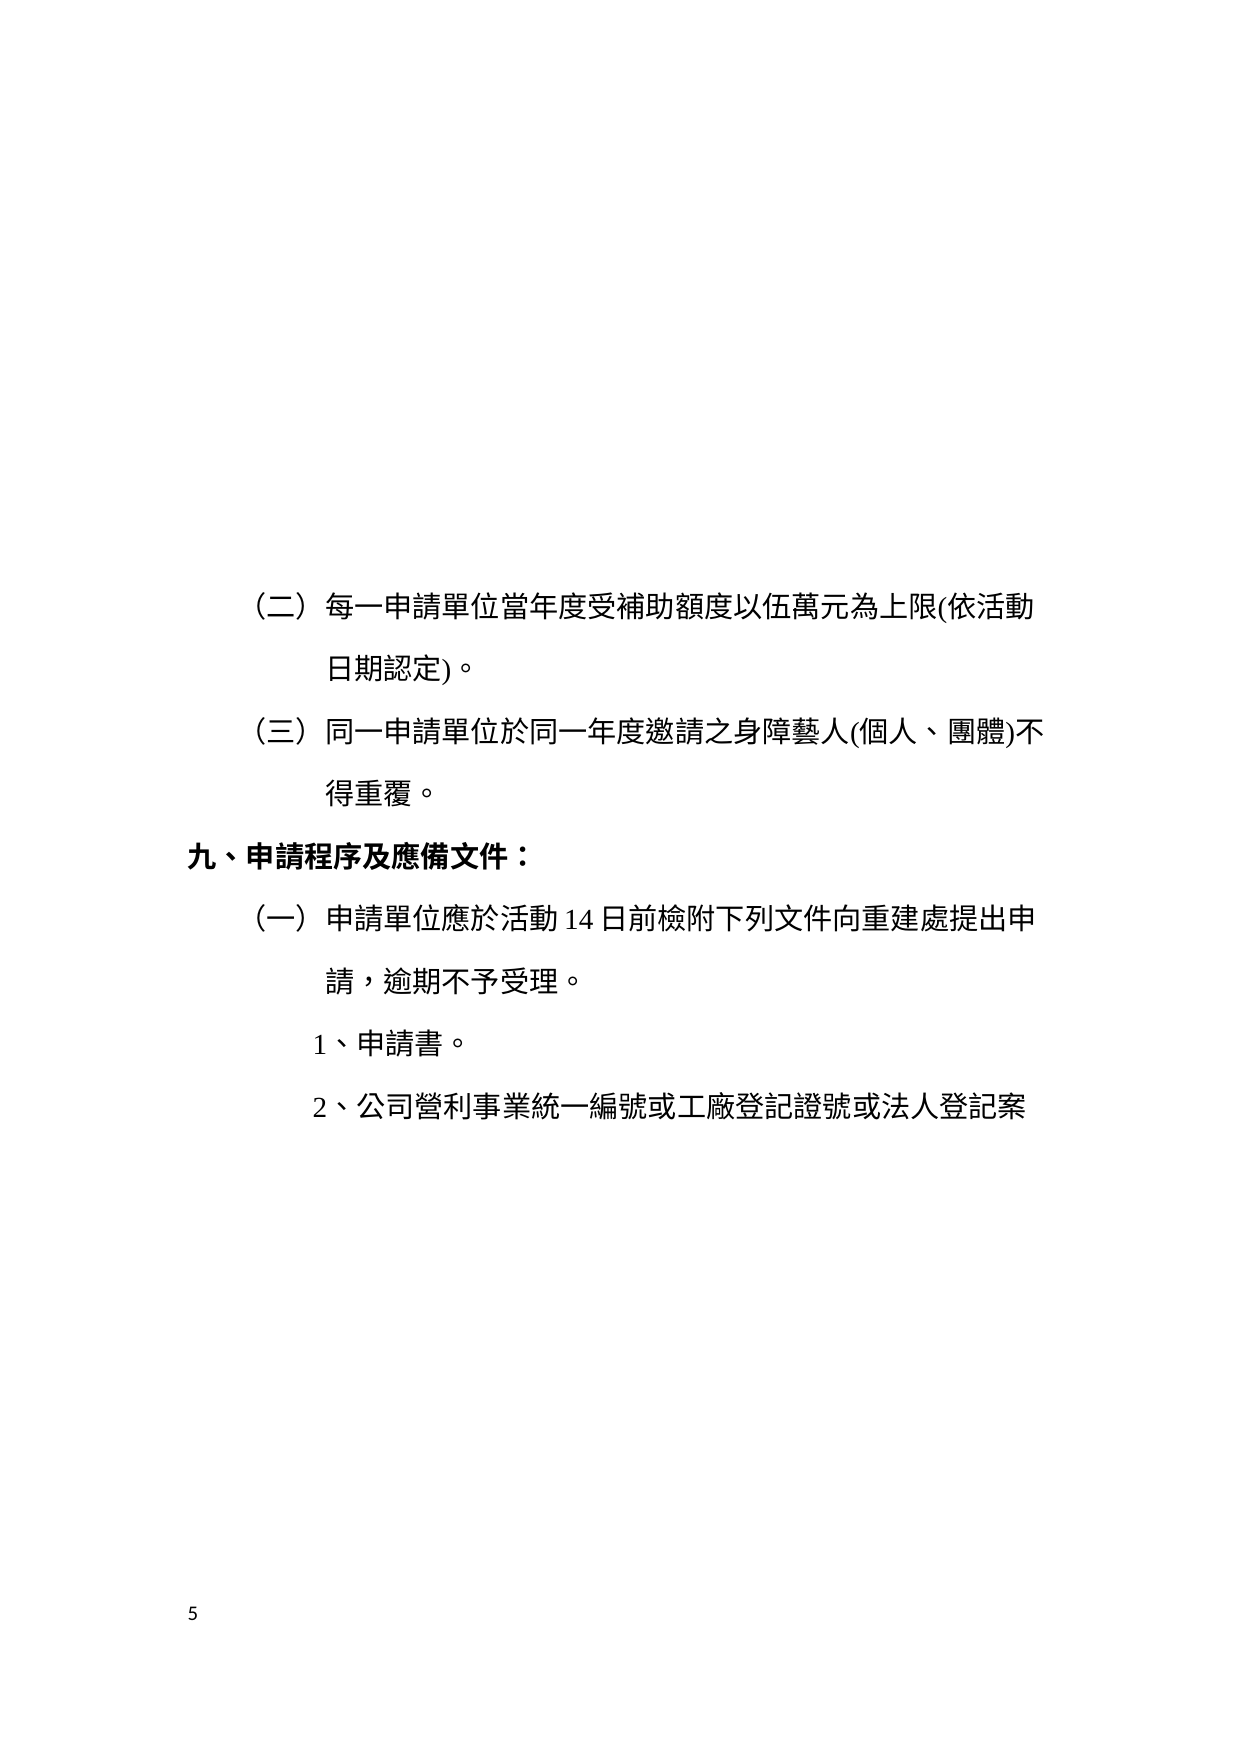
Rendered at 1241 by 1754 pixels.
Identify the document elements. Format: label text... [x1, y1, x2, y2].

text 九、申請程序及應備文件： [187, 813, 1053, 875]
text （二）每一申請單位當年度受補助額度以伍萬元為上限(依活動日期認定)。 [237, 563, 1053, 688]
text （一）申請單位應於活動14日前檢附下列文件向重建處提出申請，逾期不予受理。 [237, 875, 1053, 1000]
text 2、公司營利事業統一編號或工廠登記證號或法人登記案 [312, 1063, 1053, 1125]
text 1、申請書。 [312, 1000, 1053, 1063]
text （三）同一申請單位於同一年度邀請之身障藝人(個人、團體)不得重覆。 [237, 688, 1053, 813]
